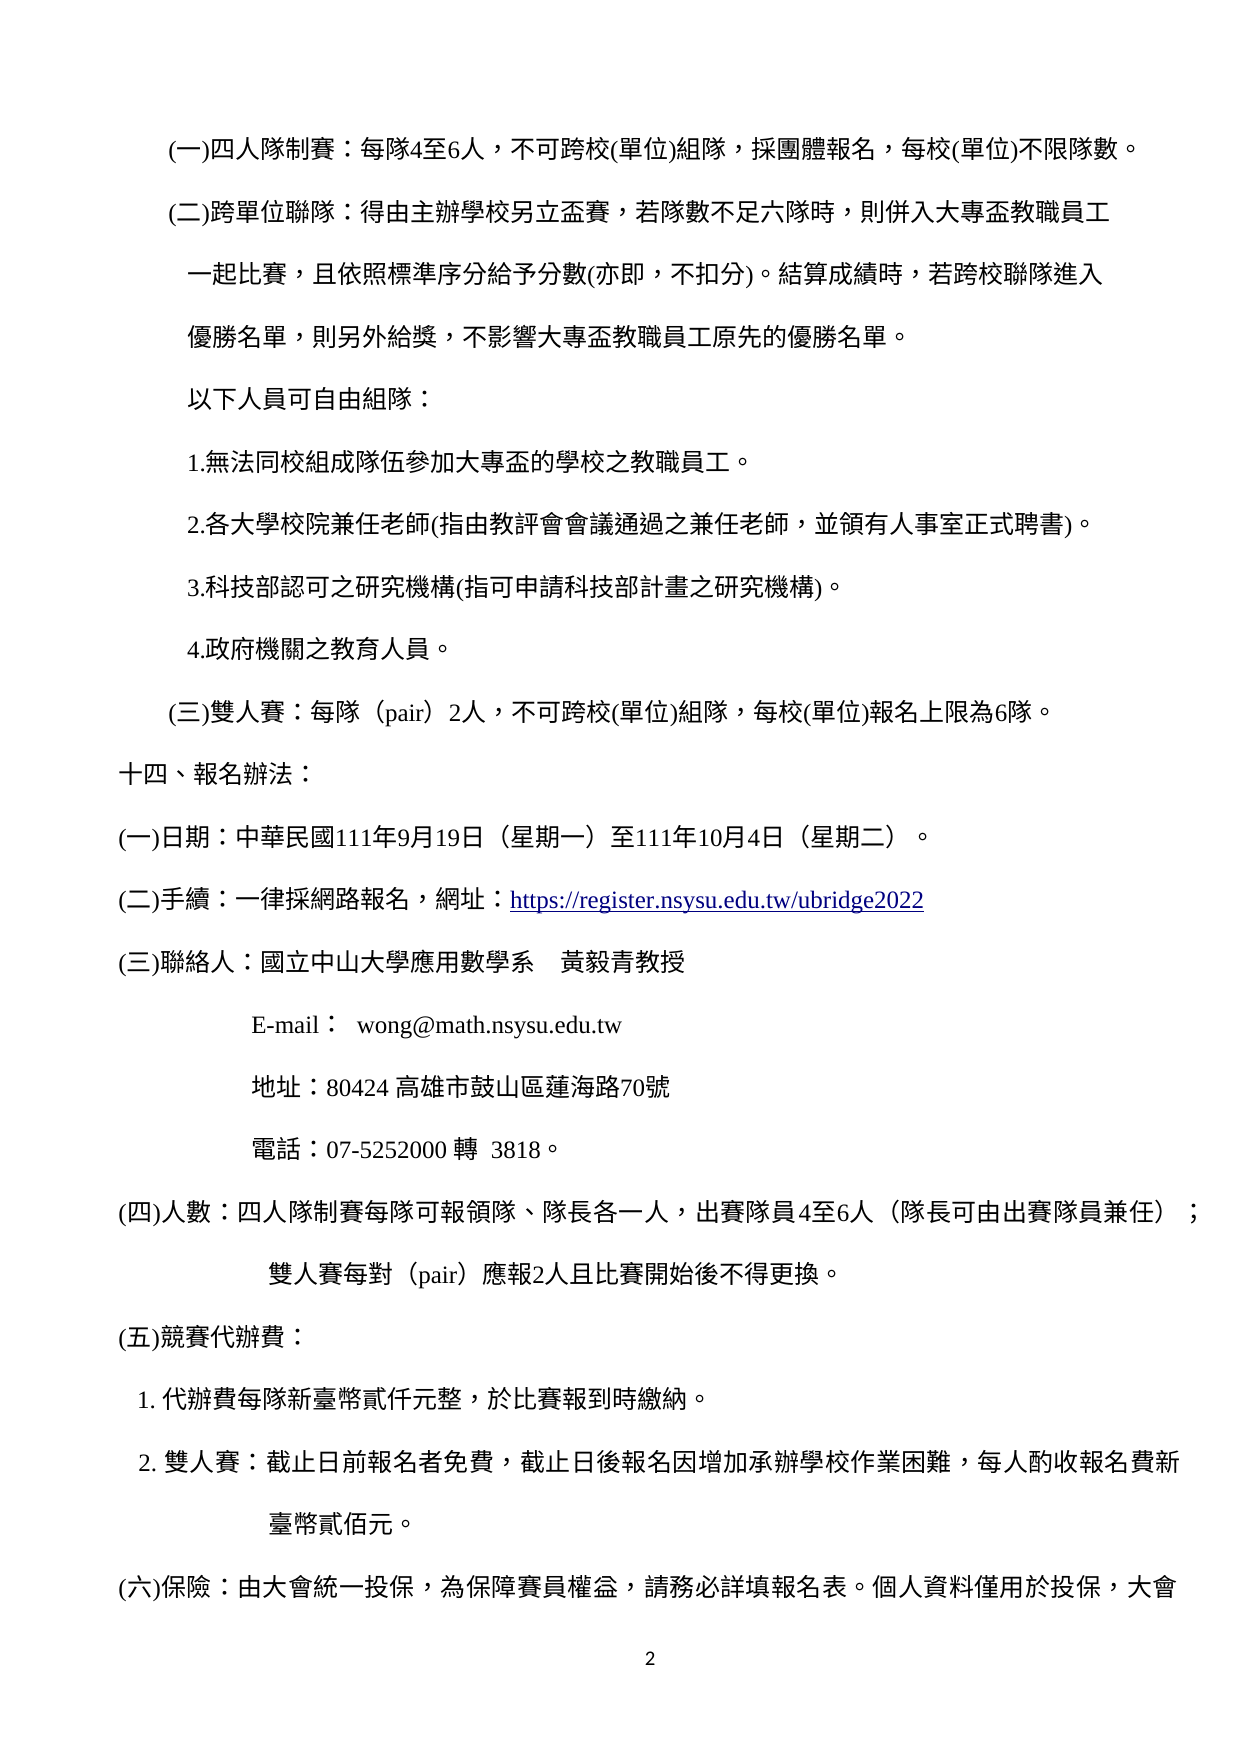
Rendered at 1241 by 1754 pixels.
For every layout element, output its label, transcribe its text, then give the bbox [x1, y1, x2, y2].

text 3.科技部認可之研究機構(指可申請科技部計畫之研究機構)。 [168, 544, 1181, 606]
text 2. 雙人賽：截止日前報名者免費，截止日後報名因增加承辦學校作業困難，每人酌收報名費新臺幣貳佰元。 [118, 1419, 1181, 1544]
text 2.各大學校院兼任老師(指由教評會會議通過之兼任老師，並領有人事室正式聘書)。 [168, 481, 1181, 544]
text 十四、報名辦法： [118, 731, 1181, 794]
text (四)人數：四人隊制賽每隊可報領隊、隊長各一人，出賽隊員4至6人（隊長可由出賽隊員兼任）；雙人賽每對（pair）應報2人且比賽開始後不得更換。 [118, 1169, 1181, 1294]
text 1.無法同校組成隊伍參加大專盃的學校之教職員工。 [168, 419, 1181, 481]
text 地址：80424 高雄市鼓山區蓮海路70號 [118, 1044, 1181, 1106]
text (一)四人隊制賽：每隊4至6人，不可跨校(單位)組隊，採團體報名，每校(單位)不限隊數。 [168, 106, 1181, 169]
text 以下人員可自由組隊： [168, 356, 1181, 419]
text (三)聯絡人：國立中山大學應用數學系 黃毅青教授 [118, 919, 1181, 981]
text E-mail： wong@math.nsysu.edu.tw [118, 981, 1181, 1044]
text (六)保險：由大會統一投保，為保障賽員權益，請務必詳填報名表。個人資料僅用於投保，大會將嚴加保密；如未填妥個人資料，即視為自動放棄權益，恕大會無法為該賽員加保。 [118, 1544, 1181, 1606]
text 優勝名單，則另外給獎，不影響大專盃教職員工原先的優勝名單。 [168, 294, 1181, 356]
text 一起比賽，且依照標準序分給予分數(亦即，不扣分)。結算成績時，若跨校聯隊進入 [168, 231, 1181, 294]
text 電話：07-5252000 轉 3818。 [118, 1106, 1181, 1169]
text 4.政府機關之教育人員。 [168, 606, 1181, 669]
text (一)日期：中華民國111年9月19日（星期一）至111年10月4日（星期二）。 [118, 794, 1181, 856]
text (三)雙人賽：每隊（pair）2人，不可跨校(單位)組隊，每校(單位)報名上限為6隊。 [168, 669, 1181, 731]
text 1. 代辦費每隊新臺幣貳仟元整，於比賽報到時繳納。 [118, 1356, 1181, 1419]
text (二)跨單位聯隊：得由主辦學校另立盃賽，若隊數不足六隊時，則併入大專盃教職員工 [168, 169, 1181, 231]
text (五)競賽代辦費： [118, 1294, 1181, 1356]
text (二)手續：一律採網路報名，網址：https://register.nsysu.edu.tw/ubridge2022 [118, 856, 1181, 919]
